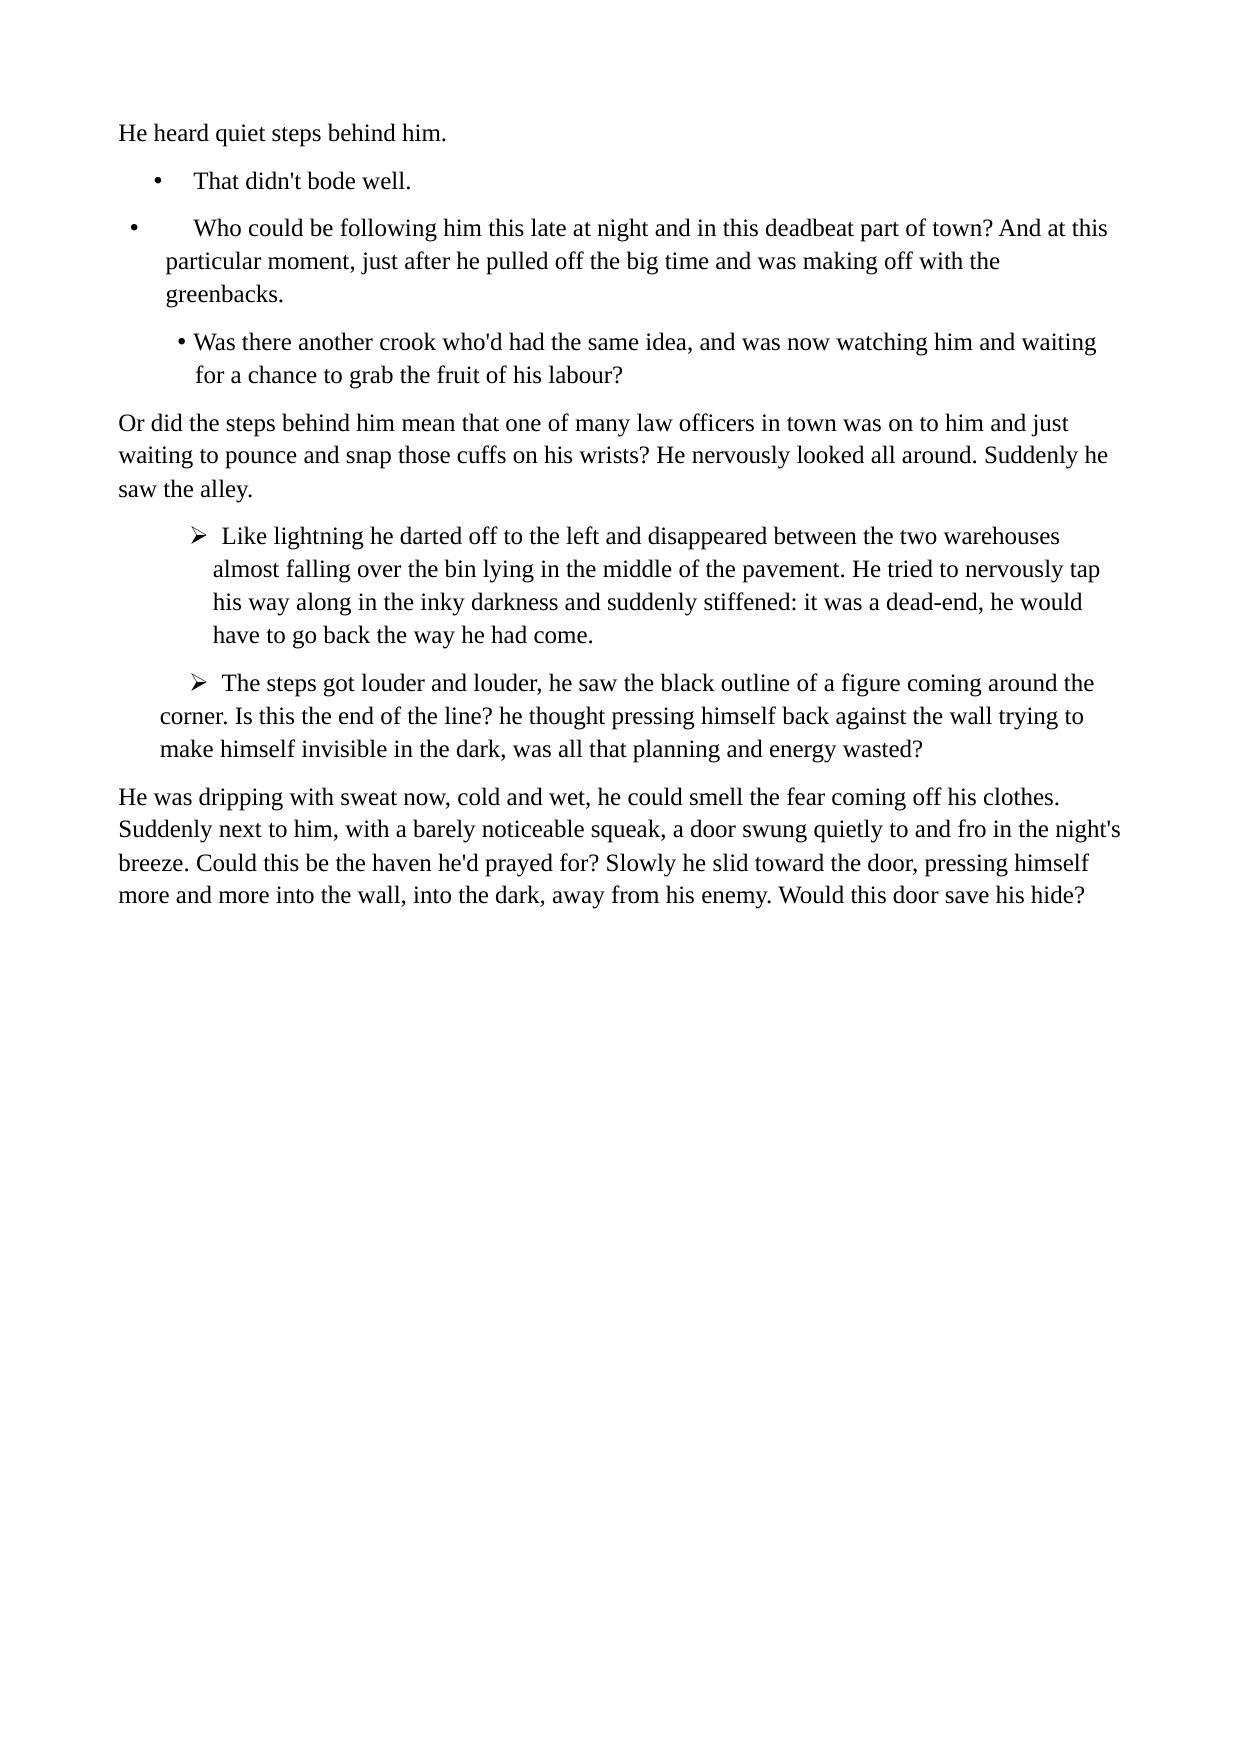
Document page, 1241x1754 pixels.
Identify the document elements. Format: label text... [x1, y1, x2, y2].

list The steps got louder and louder, he saw the black outline of a figure coming around the corner. Is this the end of the line? he thought pressing himself back against the wall trying to make himself invisible in the dark, was all that planning and energy wasted? [159, 668, 1122, 763]
text He heard quiet steps behind him. [118, 118, 1122, 147]
text He was dripping with sweat now, cold and wet, he could smell the fear coming off his clothes. Suddenly next to him, with a barely noticeable squeak, a door swung quietly to and fro in the night's breeze. Could this be the haven he'd prayed for? Slowly he slid toward the door, pressing himself more and more into the wall, into the dark, away from his enemy. Would this door save his hide? [118, 782, 1122, 909]
list Like lightning he darted off to the left and disappeared between the two warehouses almost falling over the bin lying in the middle of the pavement. He tried to nervously tap his way along in the inky darkness and suddenly stiffened: it was a dead-end, he would have to go back the way he had come. [189, 521, 1122, 649]
list That didn't bode well. [153, 166, 1122, 194]
text Or did the steps behind him mean that one of many law officers in town was on to him and just waiting to pounce and snap those cuffs on his wrists? He nervously looked all around. Suddenly he saw the alley. [118, 408, 1122, 502]
list Was there another crook who'd had the same idea, and was now watching him and waiting for a chance to grab the fruit of his labour? [177, 327, 1122, 389]
list Who could be following him this late at night and in this deadbeat part of town? And at this particular moment, just after he pulled off the big time and was making off with the greenbacks. [130, 213, 1122, 308]
